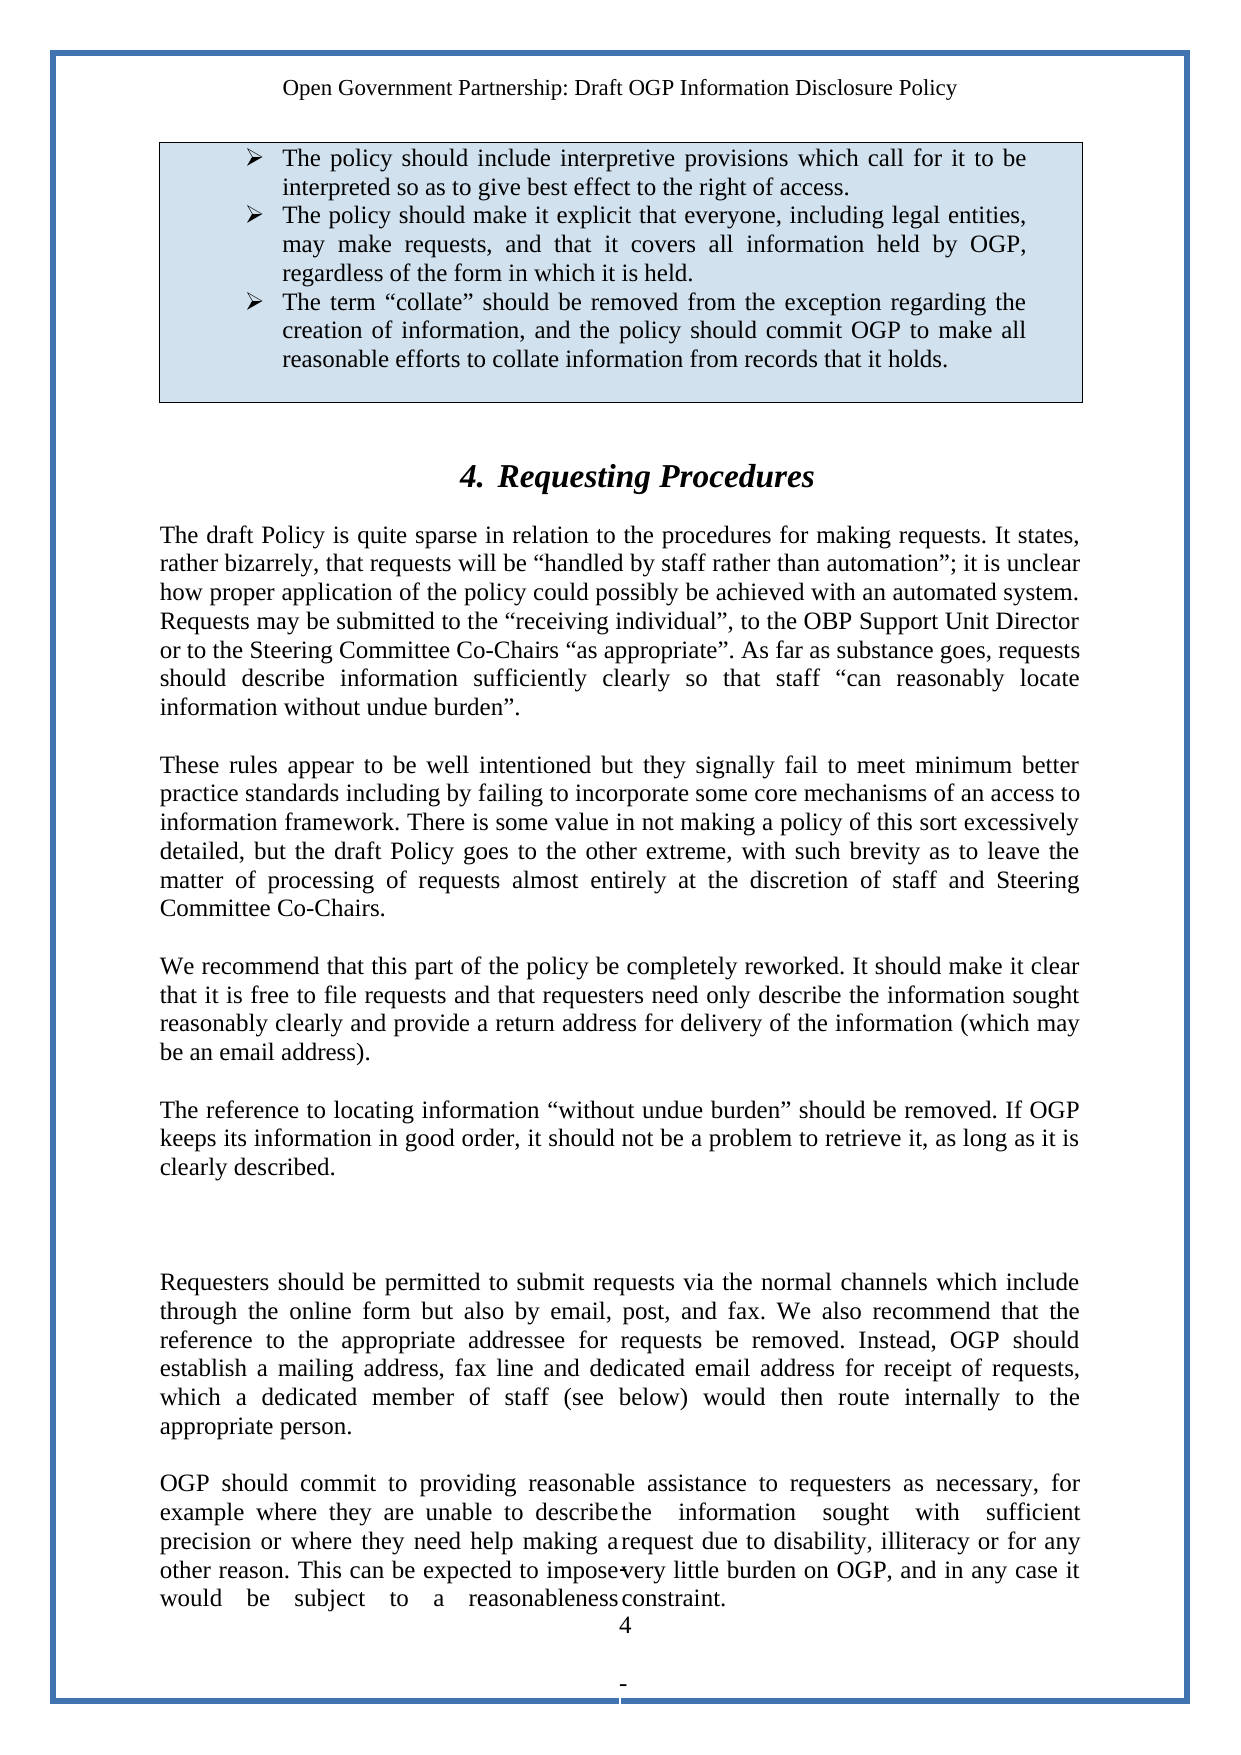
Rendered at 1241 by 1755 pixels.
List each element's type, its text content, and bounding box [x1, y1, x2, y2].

subtitle Requesting Procedures [197, 456, 1081, 495]
text The reference to locating information “without undue burden” should be removed. If OGP keeps its information in good order, it should not be a problem to retrieve it, as long as it is clearly described. [159, 1095, 1081, 1181]
table_header Recommendations: The commitment to a presumption of openness should be moved to the introductory part of the policy, to make it clear that it applies to the whole policy. The policy should recognise the fundamental human right to access information held by public bodies and state that it aims to give effect to that right. The title of the policy should be amended to reflect its rights based approach and the fact that it is not just about proactive disclosure. The policy should include interpretive provisions which call for it to be interpreted so as to give best effect to the right of access. The policy should make it explicit that everyone, including legal entities, may make requests, and that it covers all information held by OGP, regardless of the form in which it is held. The term “collate” should be removed from the exception regarding the creation of information, and the policy should commit OGP to make all reasonable efforts to collate information from records that it holds. [160, 143, 1082, 402]
text Requesters should be permitted to submit requests via the normal channels which include through the online form but also by email, post, and fax. We also recommend that the reference to the appropriate addressee for requests be removed. Instead, OGP should establish a mailing address, fax line and dedicated email address for receipt of requests, which a dedicated member of staff (see below) would then route internally to the appropriate person. [159, 1267, 1081, 1440]
text OGP should commit to providing reasonable assistance to requesters as necessary, for example where they are unable to describe the information sought with sufficient precision or where they need help making a request due to disability, illiteracy or for any other reason. This can be expected to impose very little burden on OGP, and in any case it would be subject to a reasonableness constraint. [159, 1468, 1081, 1612]
text We recommend that this part of the policy be completely reworked. It should make it clear that it is free to file requests and that requesters need only describe the information sought reasonably clearly and provide a return address for delivery of the information (which may be an email address). [159, 951, 1081, 1066]
text These rules appear to be well intentioned but they signally fail to meet minimum better practice standards including by failing to incorporate some core mechanisms of an access to information framework. There is some value in not making a policy of this sort excessively detailed, but the draft Policy goes to the other extreme, with such brevity as to leave the matter of processing of requests almost entirely at the discretion of staff and Steering Committee Co-Chairs. [159, 750, 1081, 922]
text The draft Policy is quite sparse in relation to the procedures for making requests. It states, rather bizarrely, that requests will be “handled by staff rather than automation”; it is unclear how proper application of the policy could possibly be achieved with an automated system. Requests may be submitted to the “receiving individual”, to the OBP Support Unit Director or to the Steering Committee Co-Chairs “as appropriate”. As far as substance goes, requests should describe information sufficiently clearly so that staff “can reasonably locate information without undue burden”. [159, 520, 1081, 721]
